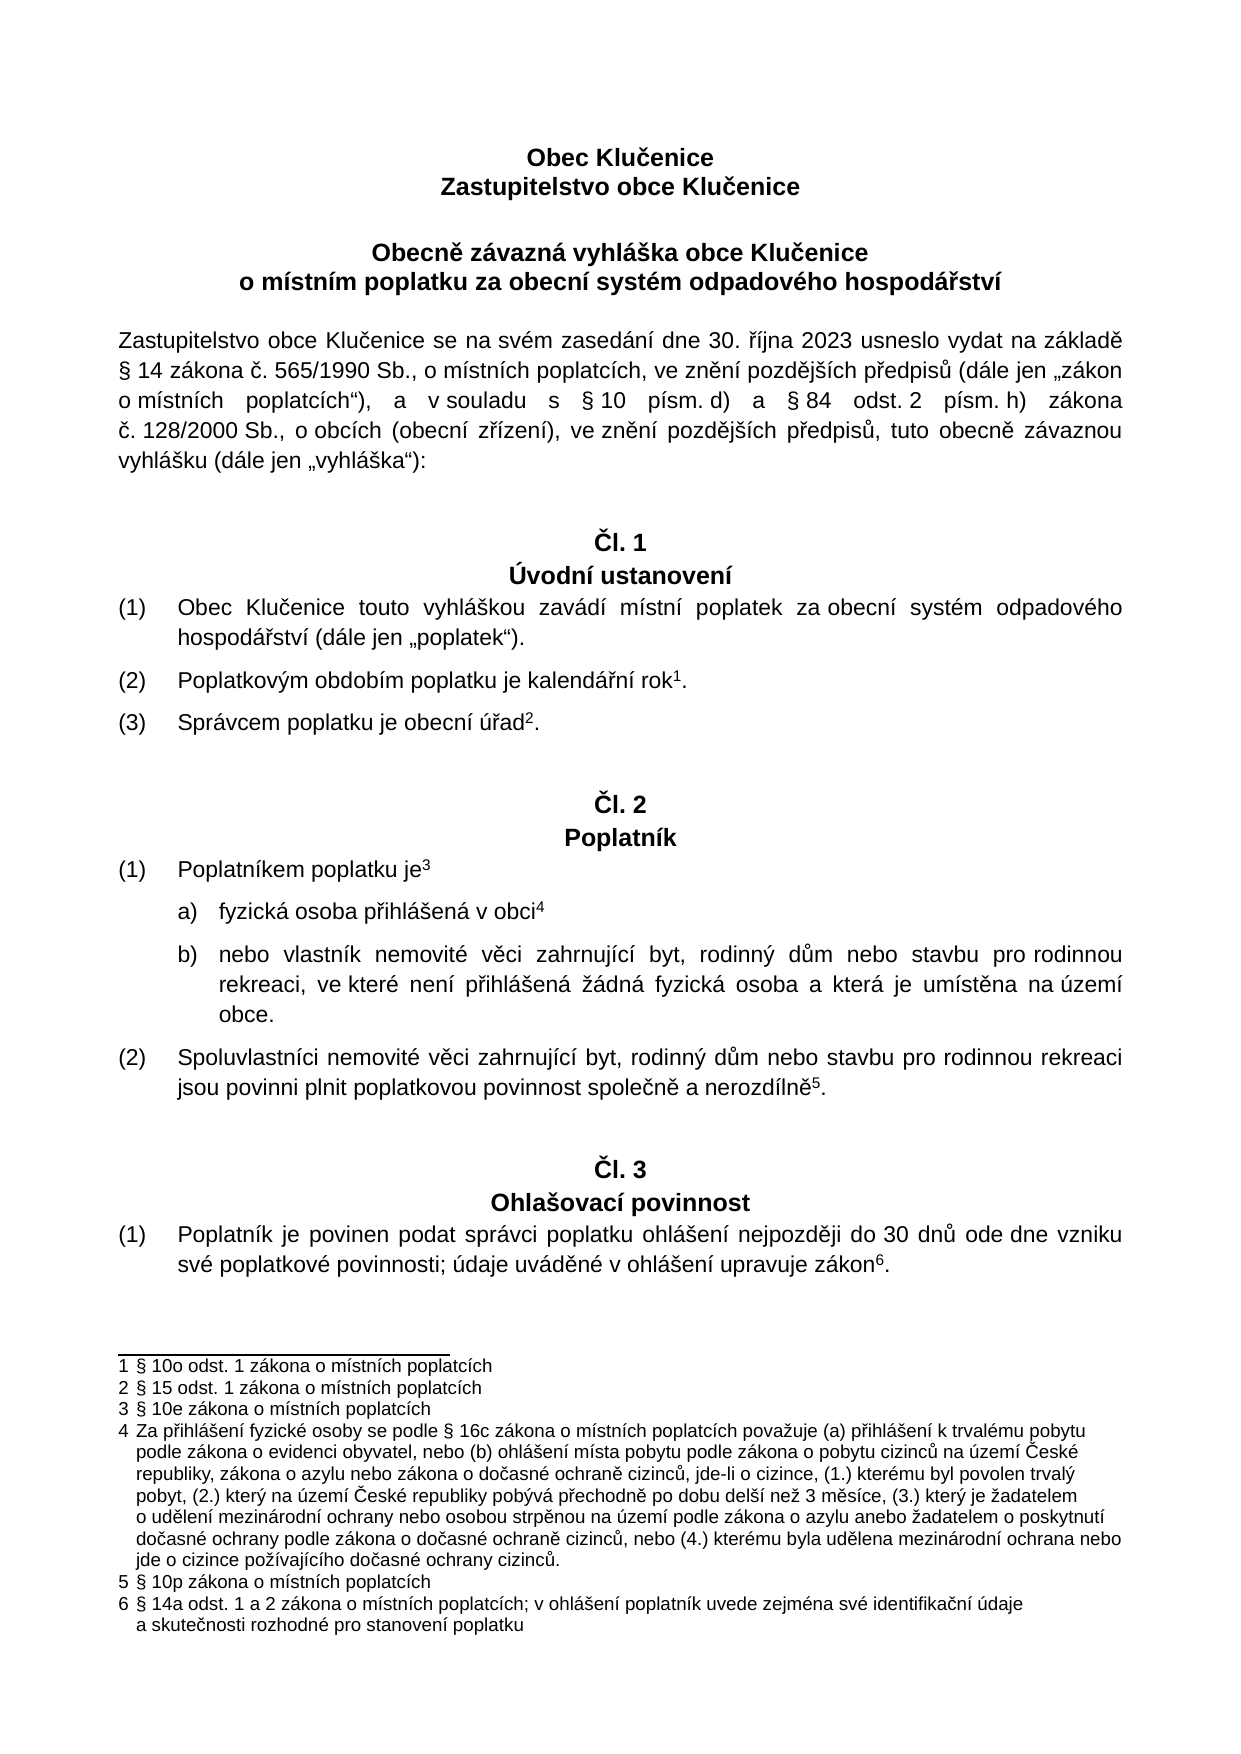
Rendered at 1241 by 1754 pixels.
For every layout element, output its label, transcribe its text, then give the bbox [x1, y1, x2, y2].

text Obec Klučenice Zastupitelstvo obce Klučenice [118, 143, 1122, 201]
list fyzická osoba přihlášená v obci [177, 898, 1122, 925]
text Zastupitelstvo obce Klučenice se na svém zasedání dne 30. října 2023 usneslo vydat na základě § 14 zákona č. 565/1990 Sb., o místních poplatcích, ve znění pozdějších předpisů (dále jen „zákon o místních poplatcích“), a v souladu s § 10 písm. d) a § 84 odst. 2 písm. h) zákona č. 128/2000 Sb., o obcích (obecní zřízení), ve znění pozdějších předpisů, tuto obecně závaznou vyhlášku (dále jen „vyhláška“): [118, 327, 1122, 474]
subtitle Čl. 3 Ohlašovací povinnost [118, 1154, 1122, 1216]
list Za přihlášení fyzické osoby se podle § 16c zákona o místních poplatcích považuje (a) přihlášení k trvalému pobytu podle zákona o evidenci obyvatel, nebo (b) ohlášení místa pobytu podle zákona o pobytu cizinců na území České republiky, zákona o azylu nebo zákona o dočasné ochraně cizinců, jde-li o cizince, (1.) kterému byl povolen trvalý pobyt, (2.) který na území České republiky pobývá přechodně po dobu delší než 3 měsíce, (3.) který je žadatelem o udělení mezinárodní ochrany nebo osobou strpěnou na území podle zákona o azylu anebo žadatelem o poskytnutí dočasné ochrany podle zákona o dočasné ochraně cizinců, nebo (4.) kterému byla udělena mezinárodní ochrana nebo jde o cizince požívajícího dočasné ochrany cizinců. [118, 1420, 1122, 1571]
list § 15 odst. 1 zákona o místních poplatcích [118, 1377, 1122, 1398]
list § 10p zákona o místních poplatcích [118, 1571, 1122, 1592]
list Poplatník je povinen podat správci poplatku ohlášení nejpozději do 30 dnů ode dne vzniku své poplatkové povinnosti; údaje uváděné v ohlášení upravuje zákon. [118, 1221, 1122, 1277]
list Poplatkovým obdobím poplatku je kalendářní rok. [118, 667, 1122, 693]
subtitle Čl. 2 Poplatník [118, 789, 1122, 851]
list § 10e zákona o místních poplatcích [118, 1398, 1122, 1420]
list § 10o odst. 1 zákona o místních poplatcích [118, 1355, 1122, 1377]
subtitle Čl. 1 Úvodní ustanovení [118, 528, 1122, 589]
subtitle Obecně závazná vyhláška obce Klučenice o místním poplatku za obecní systém odpadového hospodářství [118, 238, 1122, 295]
list Obec Klučenice touto vyhláškou zavádí místní poplatek za obecní systém odpadového hospodářství (dále jen „poplatek“). [118, 594, 1122, 650]
list Správcem poplatku je obecní úřad. [118, 709, 1122, 736]
list Spoluvlastníci nemovité věci zahrnující byt, rodinný dům nebo stavbu pro rodinnou rekreaci jsou povinni plnit poplatkovou povinnost společně a nerozdílně. [118, 1044, 1122, 1101]
list § 14a odst. 1 a 2 zákona o místních poplatcích; v ohlášení poplatník uvede zejména své identifikační údaje a skutečnosti rozhodné pro stanovení poplatku [118, 1592, 1122, 1635]
list nebo vlastník nemovité věci zahrnující byt, rodinný dům nebo stavbu pro rodinnou rekreaci, ve které není přihlášená žádná fyzická osoba a která je umístěna na území obce. [177, 941, 1122, 1028]
list Poplatníkem poplatku je [118, 856, 1122, 882]
